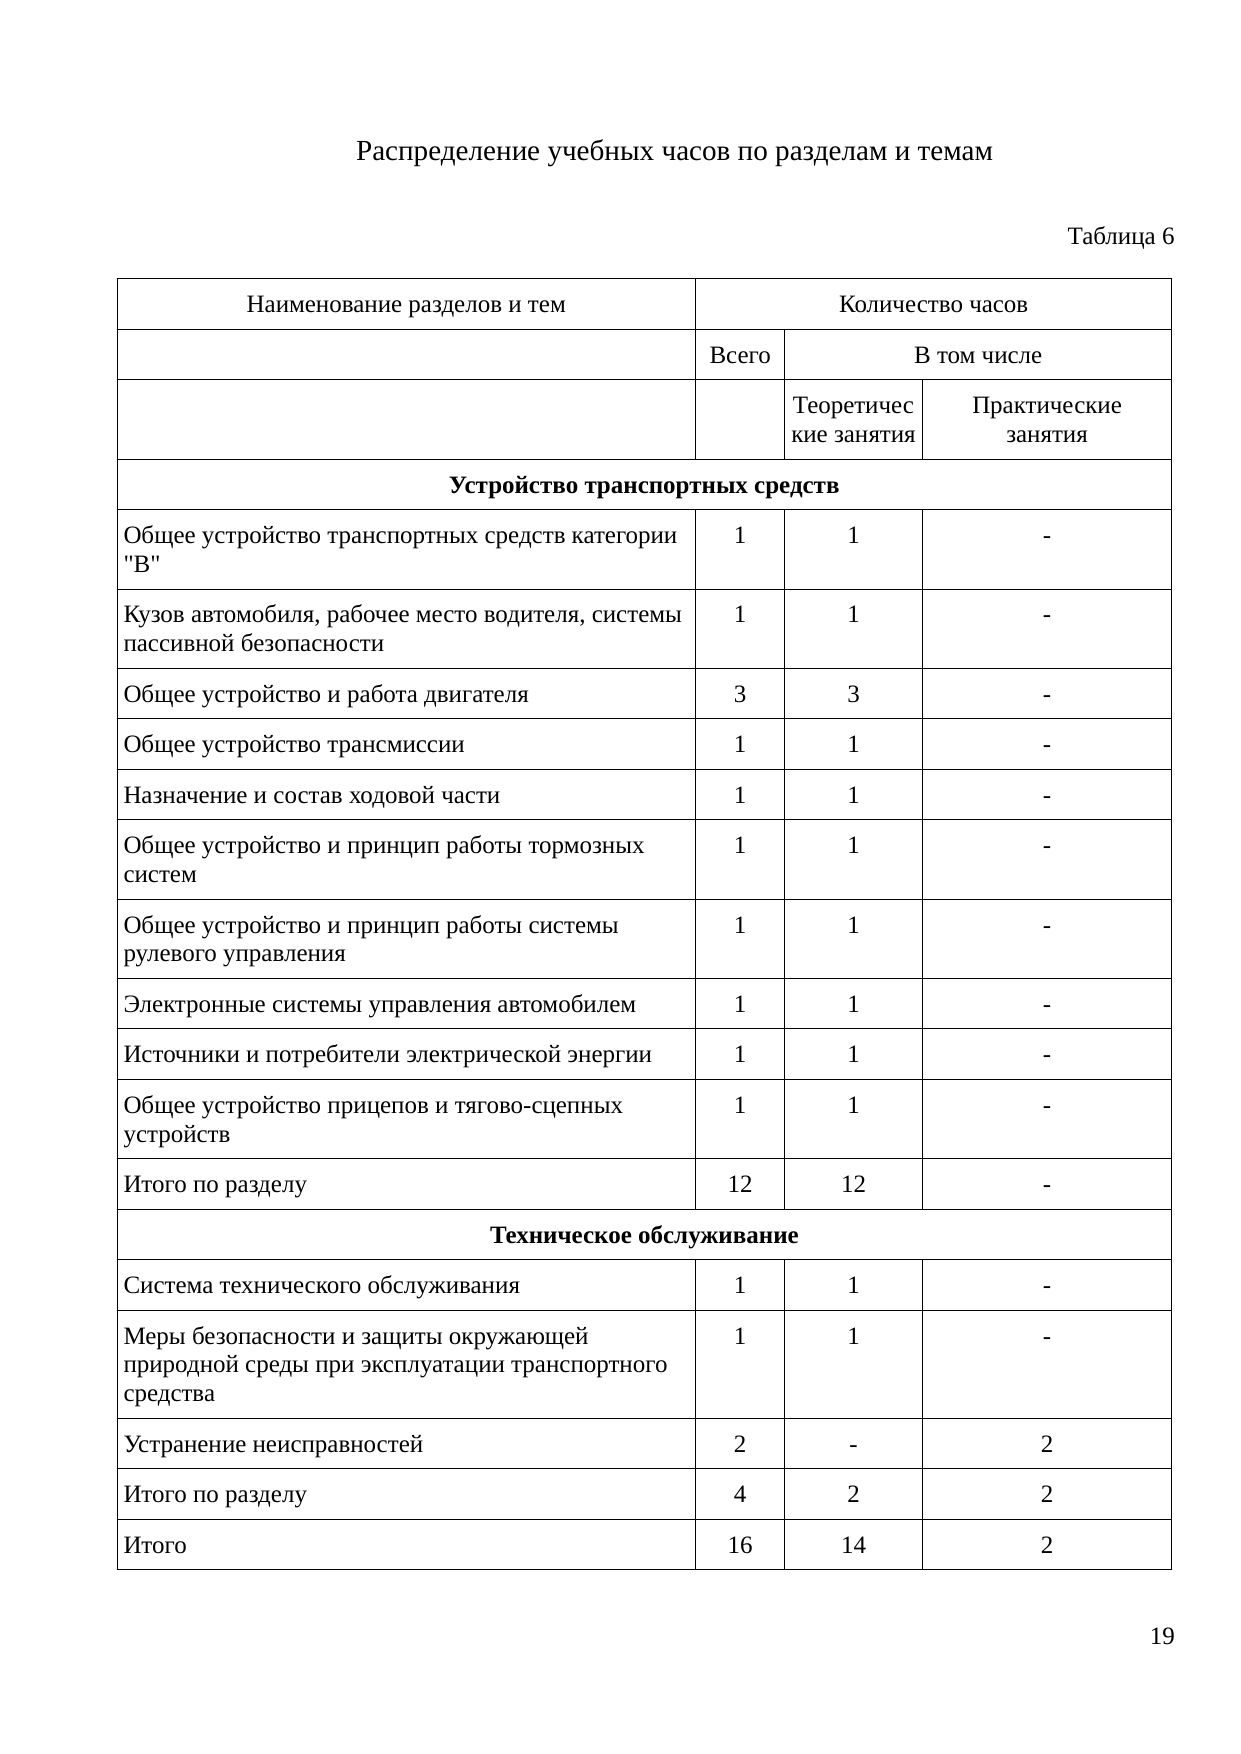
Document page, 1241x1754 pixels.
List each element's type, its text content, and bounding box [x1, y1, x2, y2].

table_cell Устранение неисправностей [118, 1419, 695, 1468]
table_header Наименование разделов и тем [118, 279, 695, 329]
table_cell Теоретические занятия [785, 380, 922, 459]
table_cell - [923, 979, 1171, 1028]
table_cell 2 [923, 1469, 1171, 1519]
table_cell 1 [785, 1260, 922, 1310]
table_cell 14 [785, 1520, 922, 1569]
table_cell 2 [696, 1419, 784, 1468]
table_cell Общее устройство и работа двигателя [118, 669, 695, 718]
table_cell 1 [696, 979, 784, 1028]
table_cell - [923, 770, 1171, 819]
table_cell Общее устройство и принцип работы системы рулевого управления [118, 900, 695, 978]
table_cell Общее устройство транспортных средств категории "B" [118, 510, 695, 588]
table_cell 1 [785, 979, 922, 1028]
table_cell 1 [785, 1029, 922, 1079]
title Распределение учебных часов по разделам и темам [118, 133, 1174, 167]
table_cell Итого [118, 1520, 695, 1569]
table_cell 12 [785, 1159, 922, 1209]
table_cell 1 [785, 900, 922, 978]
table_cell - [923, 820, 1171, 898]
table_cell Меры безопасности и защиты окружающей природной среды при эксплуатации транспортного средства [118, 1311, 695, 1418]
table_cell 1 [696, 770, 784, 819]
table_cell - [785, 1419, 922, 1468]
table_cell Итого по разделу [118, 1159, 695, 1209]
table_cell 2 [923, 1520, 1171, 1569]
table_cell Система технического обслуживания [118, 1260, 695, 1310]
table_cell 1 [785, 719, 922, 769]
table_cell Электронные системы управления автомобилем [118, 979, 695, 1028]
table_cell 1 [785, 1311, 922, 1418]
table_cell - [923, 719, 1171, 769]
table_cell 1 [785, 820, 922, 898]
table_cell 1 [696, 1311, 784, 1418]
table_cell 1 [785, 510, 922, 588]
table_cell - [923, 590, 1171, 668]
table_cell 1 [696, 1080, 784, 1158]
table_cell - [923, 1159, 1171, 1209]
table_cell [118, 380, 695, 459]
table_cell Устройство транспортных средств [118, 460, 1171, 509]
table_cell 1 [696, 1260, 784, 1310]
table_cell 1 [785, 590, 922, 668]
table_cell - [923, 510, 1171, 588]
table_cell Итого по разделу [118, 1469, 695, 1519]
table_cell [118, 330, 695, 379]
table_cell Назначение и состав ходовой части [118, 770, 695, 819]
table_cell 3 [696, 669, 784, 718]
table_cell - [923, 669, 1171, 718]
table_cell 1 [696, 1029, 784, 1079]
table_cell - [923, 1260, 1171, 1310]
table_cell 1 [696, 900, 784, 978]
text Таблица 6 [118, 221, 1174, 249]
table_header Количество часов [696, 279, 1171, 329]
table_cell Кузов автомобиля, рабочее место водителя, системы пассивной безопасности [118, 590, 695, 668]
table_cell [696, 380, 784, 459]
table_cell Источники и потребители электрической энергии [118, 1029, 695, 1079]
table_cell 1 [785, 770, 922, 819]
table_cell 1 [696, 590, 784, 668]
table_cell 1 [785, 1080, 922, 1158]
table_cell 12 [696, 1159, 784, 1209]
table_cell - [923, 1311, 1171, 1418]
table_cell - [923, 1080, 1171, 1158]
table_cell 1 [696, 510, 784, 588]
table_cell 2 [785, 1469, 922, 1519]
table_cell 1 [696, 820, 784, 898]
table_cell 3 [785, 669, 922, 718]
table_cell Общее устройство трансмиссии [118, 719, 695, 769]
table_cell 4 [696, 1469, 784, 1519]
table_cell 1 [696, 719, 784, 769]
table_cell Общее устройство и принцип работы тормозных систем [118, 820, 695, 898]
table_cell 2 [923, 1419, 1171, 1468]
table_cell 16 [696, 1520, 784, 1569]
table_cell Техническое обслуживание [118, 1210, 1171, 1259]
table_cell - [923, 1029, 1171, 1079]
table_cell В том числе [785, 330, 1171, 379]
table_cell Всего [696, 330, 784, 379]
table_cell - [923, 900, 1171, 978]
table_cell Практические занятия [923, 380, 1171, 459]
table_cell Общее устройство прицепов и тягово-сцепных устройств [118, 1080, 695, 1158]
